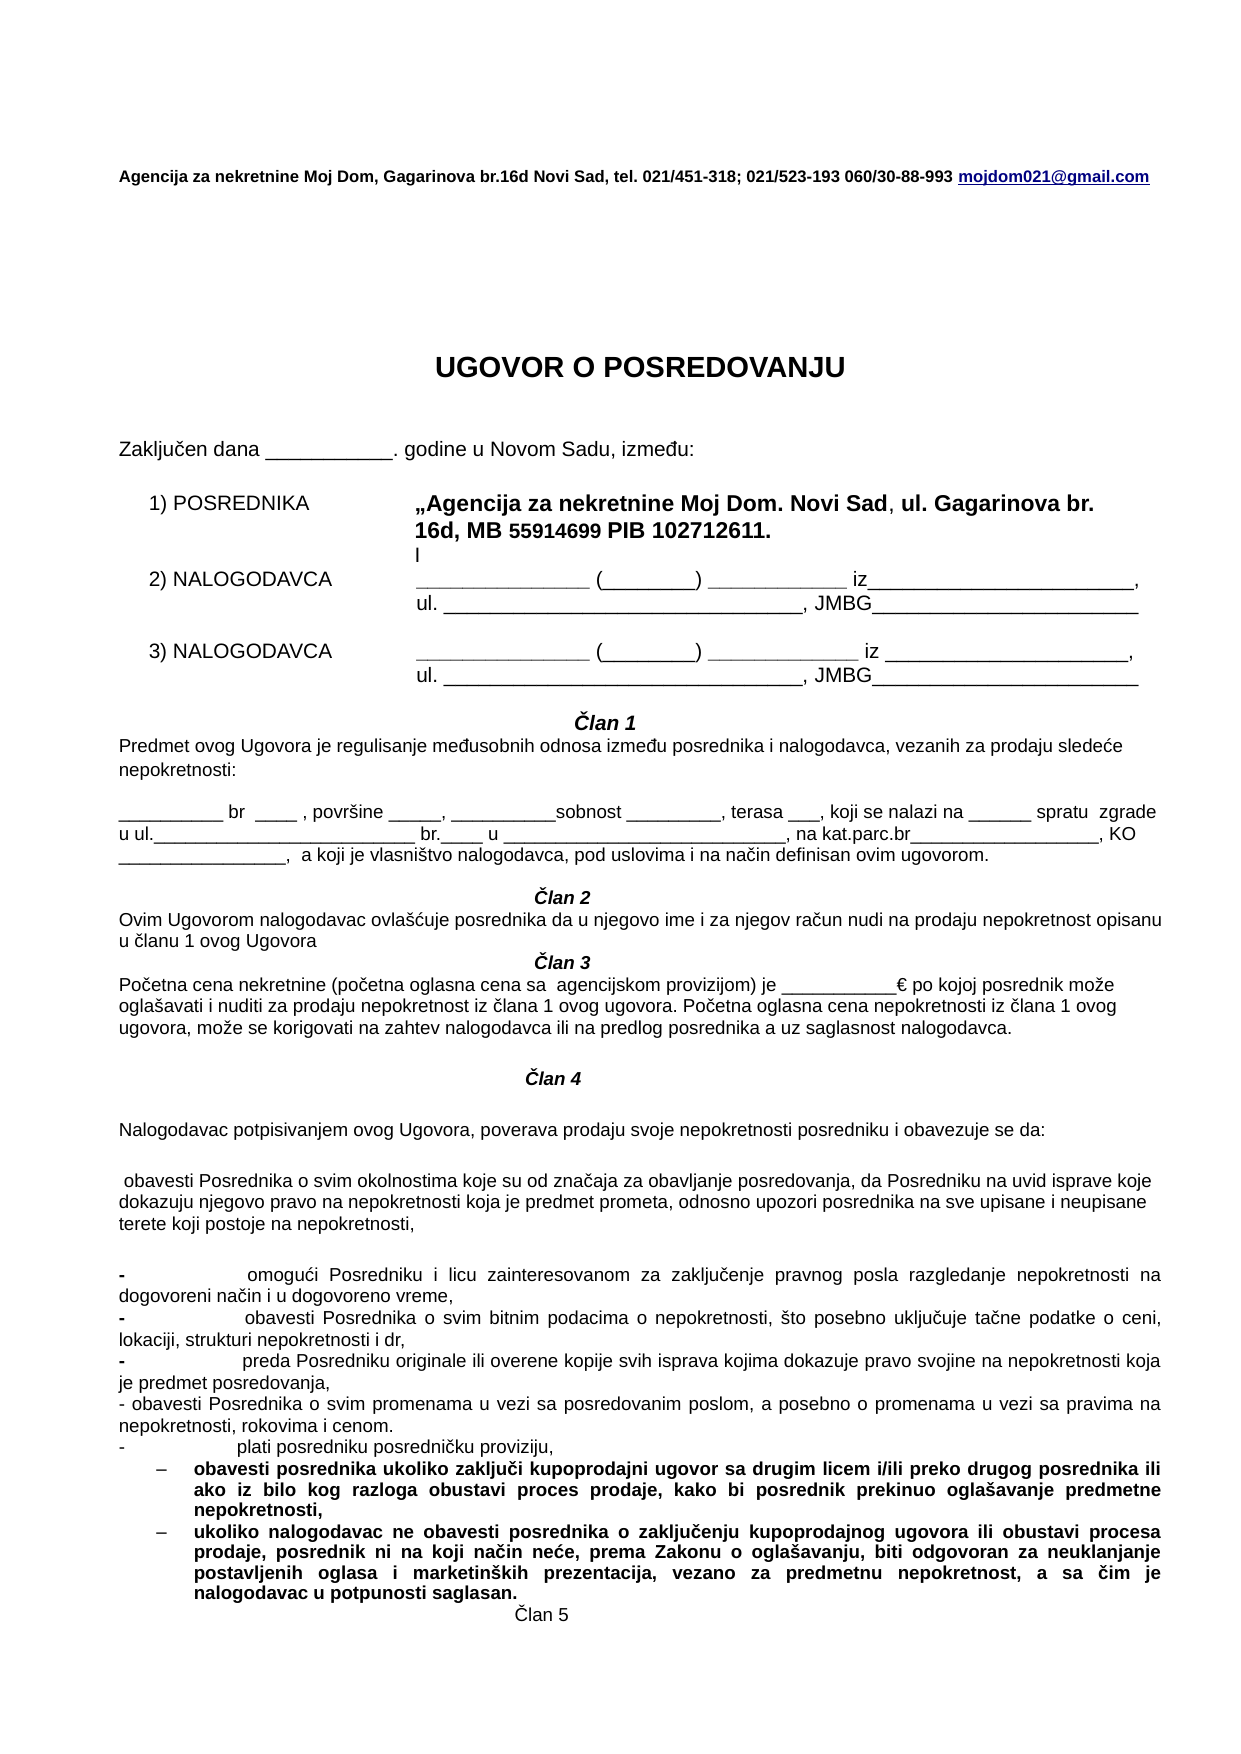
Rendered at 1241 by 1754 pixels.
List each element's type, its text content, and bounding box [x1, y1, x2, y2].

text obavesti Posrednika o svim okolnostima koje su od značaja za obavljanje posredovanja, da Posredniku na uvid isprave koje dokazuju njegovo pravo na nepokretnosti koja je predmet prometa, odnosno upozori posrednika na sve upisane i neupisane terete koji postoje na nepokretnosti, [118, 1169, 1162, 1234]
text Član 2 [118, 887, 1162, 909]
text Član 5 [118, 1604, 1162, 1625]
list ukoliko nalogodavac ne obavesti posrednika o zaključenju kupoprodajnog ugovora ili obustavi procesa prodaje, posrednik ni na koji način neće, prema Zakonu o oglašavanju, biti odgovoran za neuklanjanje postavljenih oglasa i marketinških prezentacija, vezano za predmetnu nepokretnost, a sa čim je nalogodavac u potpunosti saglasan. [156, 1521, 1162, 1604]
title UGOVOR O POSREDOVANJU [118, 350, 1162, 383]
list preda Posredniku originale ili overene kopije svih isprava kojima dokazuje pravo svojine na nepokretnosti koja je predmet posredovanja, [118, 1350, 1162, 1393]
table_cell 3) NALOGODAVCA [138, 615, 403, 687]
text Član 4 [118, 1067, 1162, 1089]
text - obavesti Posrednika o svim promenama u vezi sa posredovanim poslom, a posebno o promenama u vezi sa pravima na nepokretnosti, rokovima i cenom. [118, 1393, 1162, 1436]
text Agencija za nekretnine Moj Dom, Gagarinova br.16d Novi Sad, tel. 021/451-318; 021/523-193 060/30-88-993 mojdom021@gmail.com [118, 167, 1162, 186]
list obavesti Posrednika o svim bitnim podacima o nepokretnosti, što posebno uključuje tačne podatke o ceni, lokaciji, strukturi nepokretnosti i dr, [118, 1307, 1162, 1350]
text Nalogodavac potpisivanjem ovog Ugovora, poverava prodaju svoje nepokretnosti posredniku i obavezuje se da: [118, 1118, 1162, 1140]
table_header „Agencija za nekretnine Moj Dom. Novi Sad, ul. Gagarinova br. 16d, MB 55914699 PIB 102712611. I [403, 490, 1156, 567]
text __________ br ____ , površine _____, __________sobnost _________, terasa ___, koji se nalazi na ______ spratu zgrade u ul._________________________ br.____ u ___________________________, na kat.parc.br__________________, KO ________________, a koji je vlasništvo nalogodavca, pod uslovima i na način definisan ovim ugovorom. [118, 801, 1162, 866]
text - plati posredniku posredničku proviziju, [118, 1436, 1162, 1458]
list omogući Posredniku i licu zainteresovanom za zaključenje pravnog posla razgledanje nepokretnosti na dogovoreni način i u dogovoreno vreme, [118, 1264, 1162, 1307]
text Početna cena nekretnine (početna oglasna cena sa agencijskom provizijom) je ___________€ po kojoj posrednik može oglašavati i nuditi za prodaju nepokretnost iz člana 1 ovog ugovora. Početna oglasna cena nepokretnosti iz člana 1 ovog ugovora, može se korigovati na zahtev nalogodavca ili na predlog posrednika a uz saglasnost nalogodavca. [118, 973, 1162, 1038]
table_cell _______________ (________) _____________ iz _____________________, ul. _______________________________, JMBG_______________________ [403, 615, 1156, 687]
subtitle Predmet ovog Ugovora je regulisanje međusobnih odnosa između posrednika i nalogodavca, vezanih za prodaju sledeće nepokretnosti: [118, 735, 1162, 780]
text Član 3 [118, 952, 1162, 973]
list obavesti posrednika ukoliko zaključi kupoprodajni ugovor sa drugim licem i/ili preko drugog posrednika ili ako iz bilo kog razloga obustavi proces prodaje, kako bi posrednik prekinuo oglašavanje predmetne nepokretnosti, [156, 1458, 1162, 1521]
table_cell 2) NALOGODAVCA [138, 567, 403, 615]
table_cell _______________ (________) ____________ iz_______________________, ul. _______________________________, JMBG_______________________ [403, 567, 1156, 615]
table_header 1) POSREDNIKA [138, 490, 403, 567]
text Ovim Ugovorom nalogodavac ovlašćuje posrednika da u njegovo ime i za njegov račun nudi na prodaju nepokretnost opisanu u članu 1 ovog Ugovora [118, 909, 1162, 952]
text Zaključen dana ___________. godine u Novom Sadu, između: [118, 437, 1162, 461]
text Član 1 [118, 711, 1162, 735]
